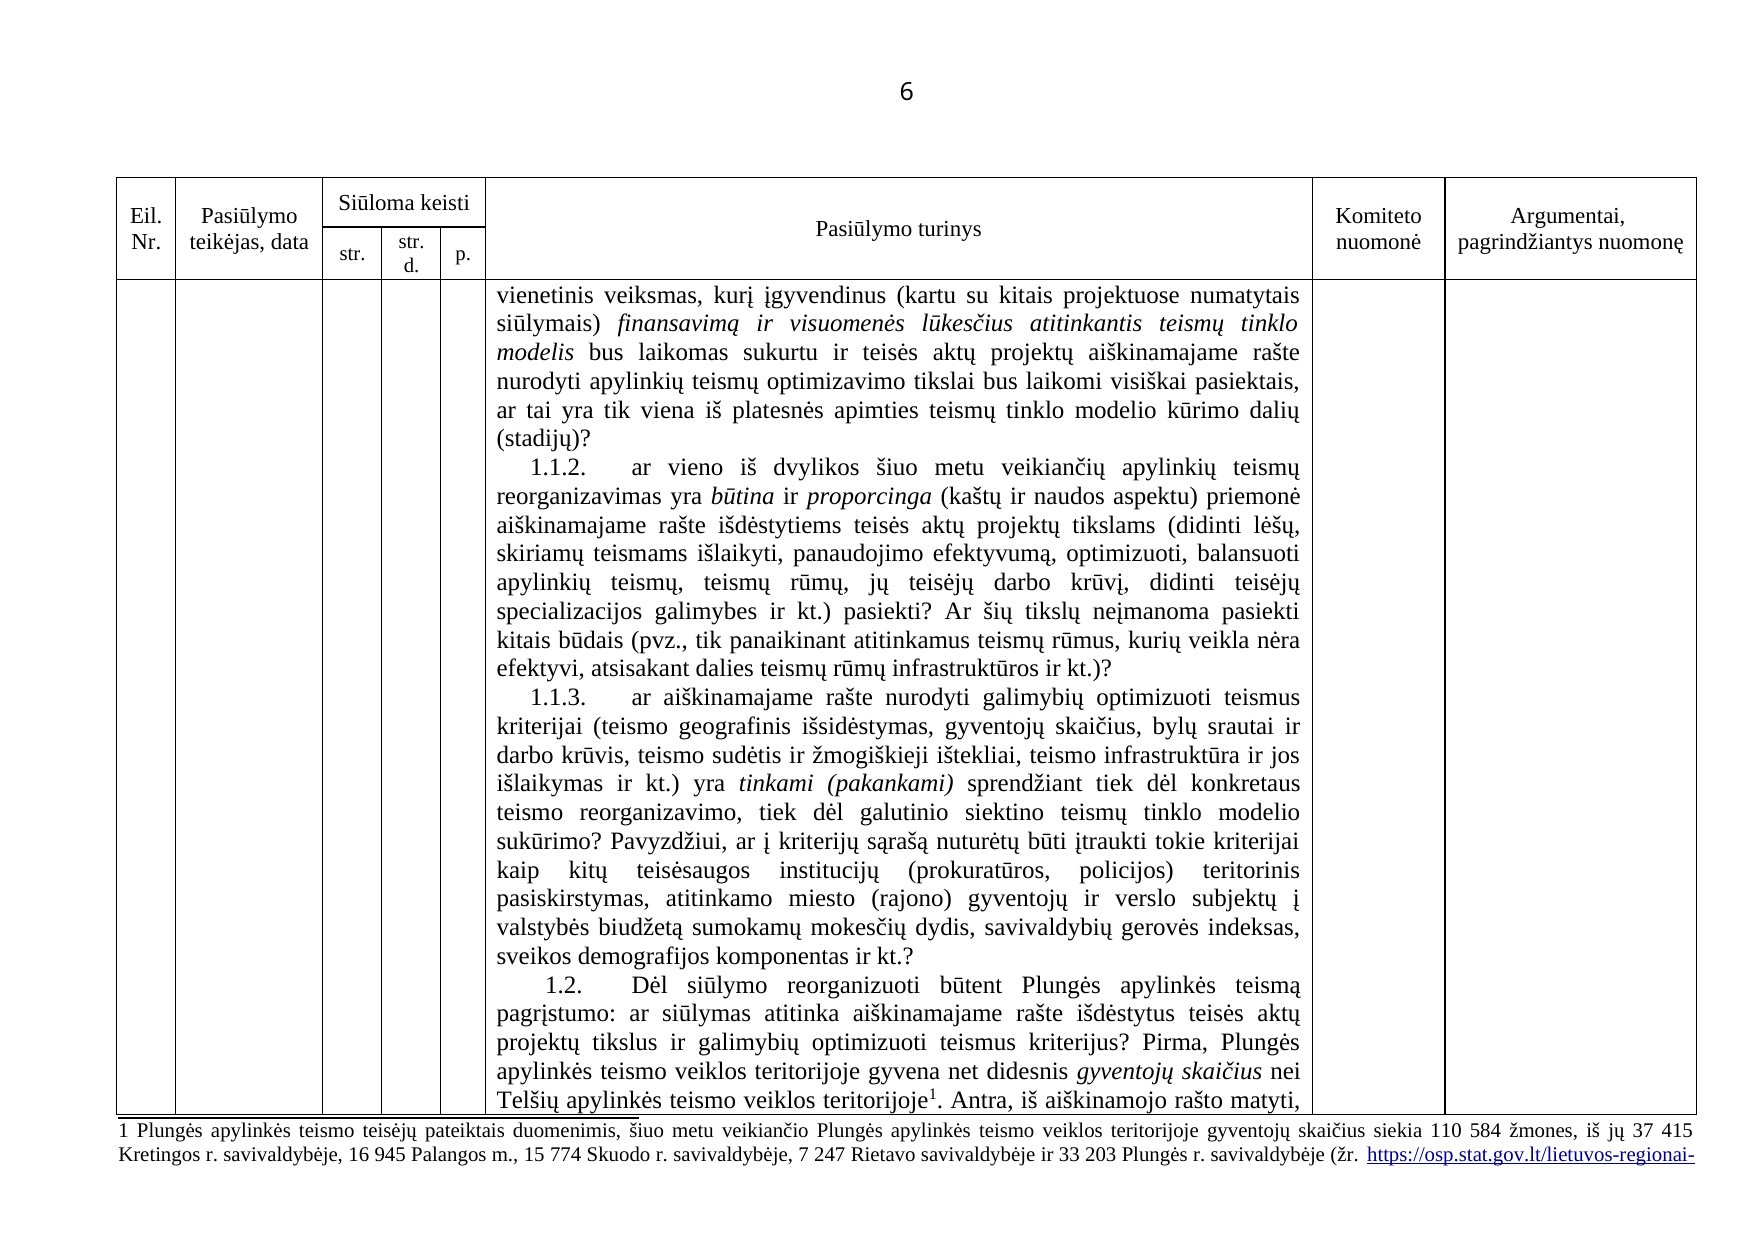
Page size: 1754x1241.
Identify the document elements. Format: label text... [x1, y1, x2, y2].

table_cell [117, 280, 175, 1113]
table_header Pasiūlymo teikėjas, data [176, 178, 322, 279]
table_cell str. [323, 228, 381, 279]
table_header Komiteto nuomonė [1313, 178, 1444, 279]
table_cell [1446, 280, 1696, 1113]
table_cell [323, 280, 381, 1113]
table_header Pasiūlymo turinys [486, 178, 1312, 279]
table_header Eil. Nr. [117, 178, 175, 279]
table_header Siūloma keisti [323, 178, 485, 226]
table_header Argumentai, pagrindžiantys nuomonę [1446, 178, 1696, 279]
table_cell [382, 280, 440, 1113]
table_cell [441, 280, 485, 1113]
table_cell str. d. [382, 228, 440, 279]
table_cell [176, 280, 322, 1113]
table_cell vienetinis veiksmas, kurį įgyvendinus (kartu su kitais projektuose numatytais siūlymais) finansavimą ir visuomenės lūkesčius atitinkantis teismų tinklo modelis bus laikomas sukurtu ir teisės aktų projektų aiškinamajame rašte nurodyti apylinkių teismų optimizavimo tikslai bus laikomi visiškai pasiektais, ar tai yra tik viena iš platesnės apimties teismų tinklo modelio kūrimo dalių (stadijų)? ar vieno iš dvylikos šiuo metu veikiančių apylinkių teismų reorganizavimas yra būtina ir proporcinga (kaštų ir naudos aspektu) priemonė aiškinamajame rašte išdėstytiems teisės aktų projektų tikslams (didinti lėšų, skiriamų teismams išlaikyti, panaudojimo efektyvumą, optimizuoti, balansuoti apylinkių teismų, teismų rūmų, jų teisėjų darbo krūvį, didinti teisėjų specializacijos galimybes ir kt.) pasiekti? Ar šių tikslų neįmanoma pasiekti kitais būdais (pvz., tik panaikinant atitinkamus teismų rūmus, kurių veikla nėra efektyvi, atsisakant dalies teismų rūmų infrastruktūros ir kt.)? ar aiškinamajame rašte nurodyti galimybių optimizuoti teismus kriterijai (teismo geografinis išsidėstymas, gyventojų skaičius, bylų srautai ir darbo krūvis, teismo sudėtis ir žmogiškieji ištekliai, teismo infrastruktūra ir jos išlaikymas ir kt.) yra tinkami (pakankami) sprendžiant tiek dėl konkretaus teismo reorganizavimo, tiek dėl galutinio siektino teismų tinklo modelio sukūrimo? Pavyzdžiui, ar į kriterijų sąrašą nuturėtų būti įtraukti tokie kriterijai kaip kitų teisėsaugos institucijų (prokuratūros, policijos) teritorinis pasiskirstymas, atitinkamo miesto (rajono) gyventojų ir verslo subjektų į valstybės biudžetą sumokamų mokesčių dydis, savivaldybių gerovės indeksas, sveikos demografijos komponentas ir kt.? Dėl siūlymo reorganizuoti būtent Plungės apylinkės teismą pagrįstumo: ar siūlymas atitinka aiškinamajame rašte išdėstytus teisės aktų projektų tikslus ir galimybių optimizuoti teismus kriterijus? Pirma, Plungės apylinkės teismo veiklos teritorijoje gyvena net didesnis gyventojų skaičius nei Telšių apylinkės teismo veiklos teritorijoje. Antra, iš aiškinamojo rašto matyti, [486, 280, 1312, 1113]
table_cell p. [441, 228, 485, 279]
table_cell [1313, 280, 1444, 1113]
